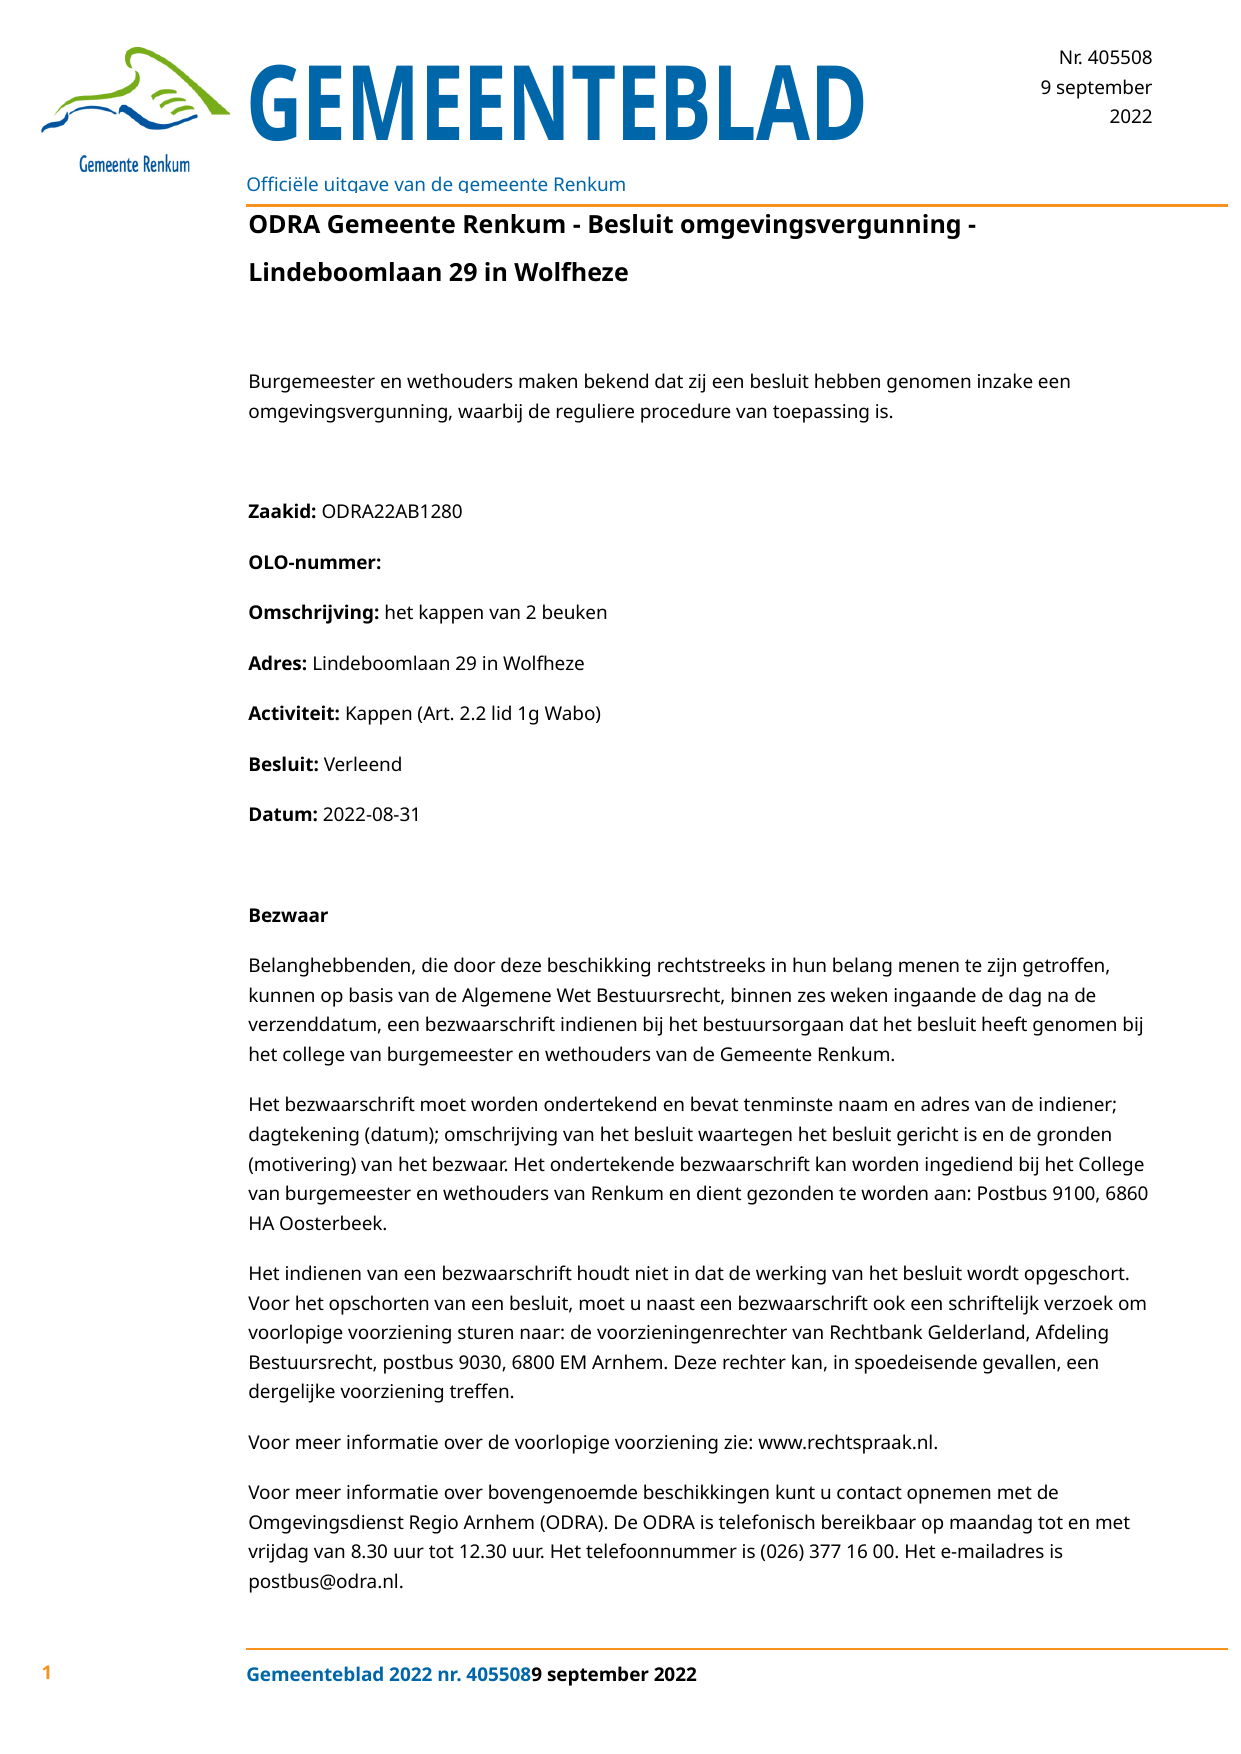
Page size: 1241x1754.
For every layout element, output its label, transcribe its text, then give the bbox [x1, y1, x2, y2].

text Belanghebbenden, die door deze beschikking rechtstreeks in hun belang menen te zijn getroffen, kunnen op basis van de Algemene Wet Bestuursrecht, binnen zes weken ingaande de dag na de verzenddatum, een bezwaarschrift indienen bij het bestuursorgaan dat het besluit heeft genomen bij het college van burgemeester en wethouders van de Gemeente Renkum. [248, 952, 1152, 1067]
text Het bezwaarschrift moet worden ondertekend en bevat tenminste naam en adres van de indiener; dagtekening (datum); omschrijving van het besluit waartegen het besluit gericht is en de gronden (motivering) van het bezwaar. Het ondertekende bezwaarschrift kan worden ingediend bij het College van burgemeester en wethouders van Renkum en dient gezonden te worden aan: Postbus 9100, 6860 HA Oosterbeek. [248, 1092, 1152, 1236]
text Het indienen van een bezwaarschrift houdt niet in dat de werking van het besluit wordt opgeschort. Voor het opschorten van een besluit, moet u naast een bezwaarschrift ook een schriftelijk verzoek om voorlopige voorziening sturen naar: de voorzieningenrechter van Rechtbank Gelderland, Afdeling Bestuursrecht, postbus 9030, 6800 EM Arnhem. Deze rechter kan, in spoedeisende gevallen, een dergelijke voorziening treffen. [248, 1260, 1152, 1404]
text Voor meer informatie over bovengenoemde beschikkingen kunt u contact opnemen met de Omgevingsdienst Regio Arnhem (ODRA). De ODRA is telefonisch bereikbaar op maandag tot en met vrijdag van 8.30 uur tot 12.30 uur. Het telefoonnummer is (026) 377 16 00. Het e-mailadres is postbus@odra.nl. [248, 1479, 1152, 1594]
text Datum: 2022-08-31 [248, 801, 1152, 827]
text Activiteit: Kappen (Art. 2.2 lid 1g Wabo) [248, 700, 1152, 726]
text Besluit: Verleend [248, 751, 1152, 777]
text Adres: Lindeboomlaan 29 in Wolfheze [248, 650, 1152, 676]
picture [41, 47, 231, 172]
text Zaakid: ODRA22AB1280 [248, 499, 1152, 524]
text Omschrijving: het kappen van 2 beuken [248, 599, 1152, 625]
text Bezwaar [248, 902, 1152, 928]
text Burgemeester en wethouders maken bekend dat zij een besluit hebben genomen inzake een omgevingsvergunning, waarbij de reguliere procedure van toepassing is. [248, 368, 1152, 424]
text OLO-nummer: [248, 549, 1152, 575]
text ODRA Gemeente Renkum - Besluit omgevingsvergunning - Lindeboomlaan 29 in Wolfheze [248, 207, 1152, 288]
text Voor meer informatie over de voorlopige voorziening zie: www.rechtspraak.nl. [248, 1429, 1152, 1455]
